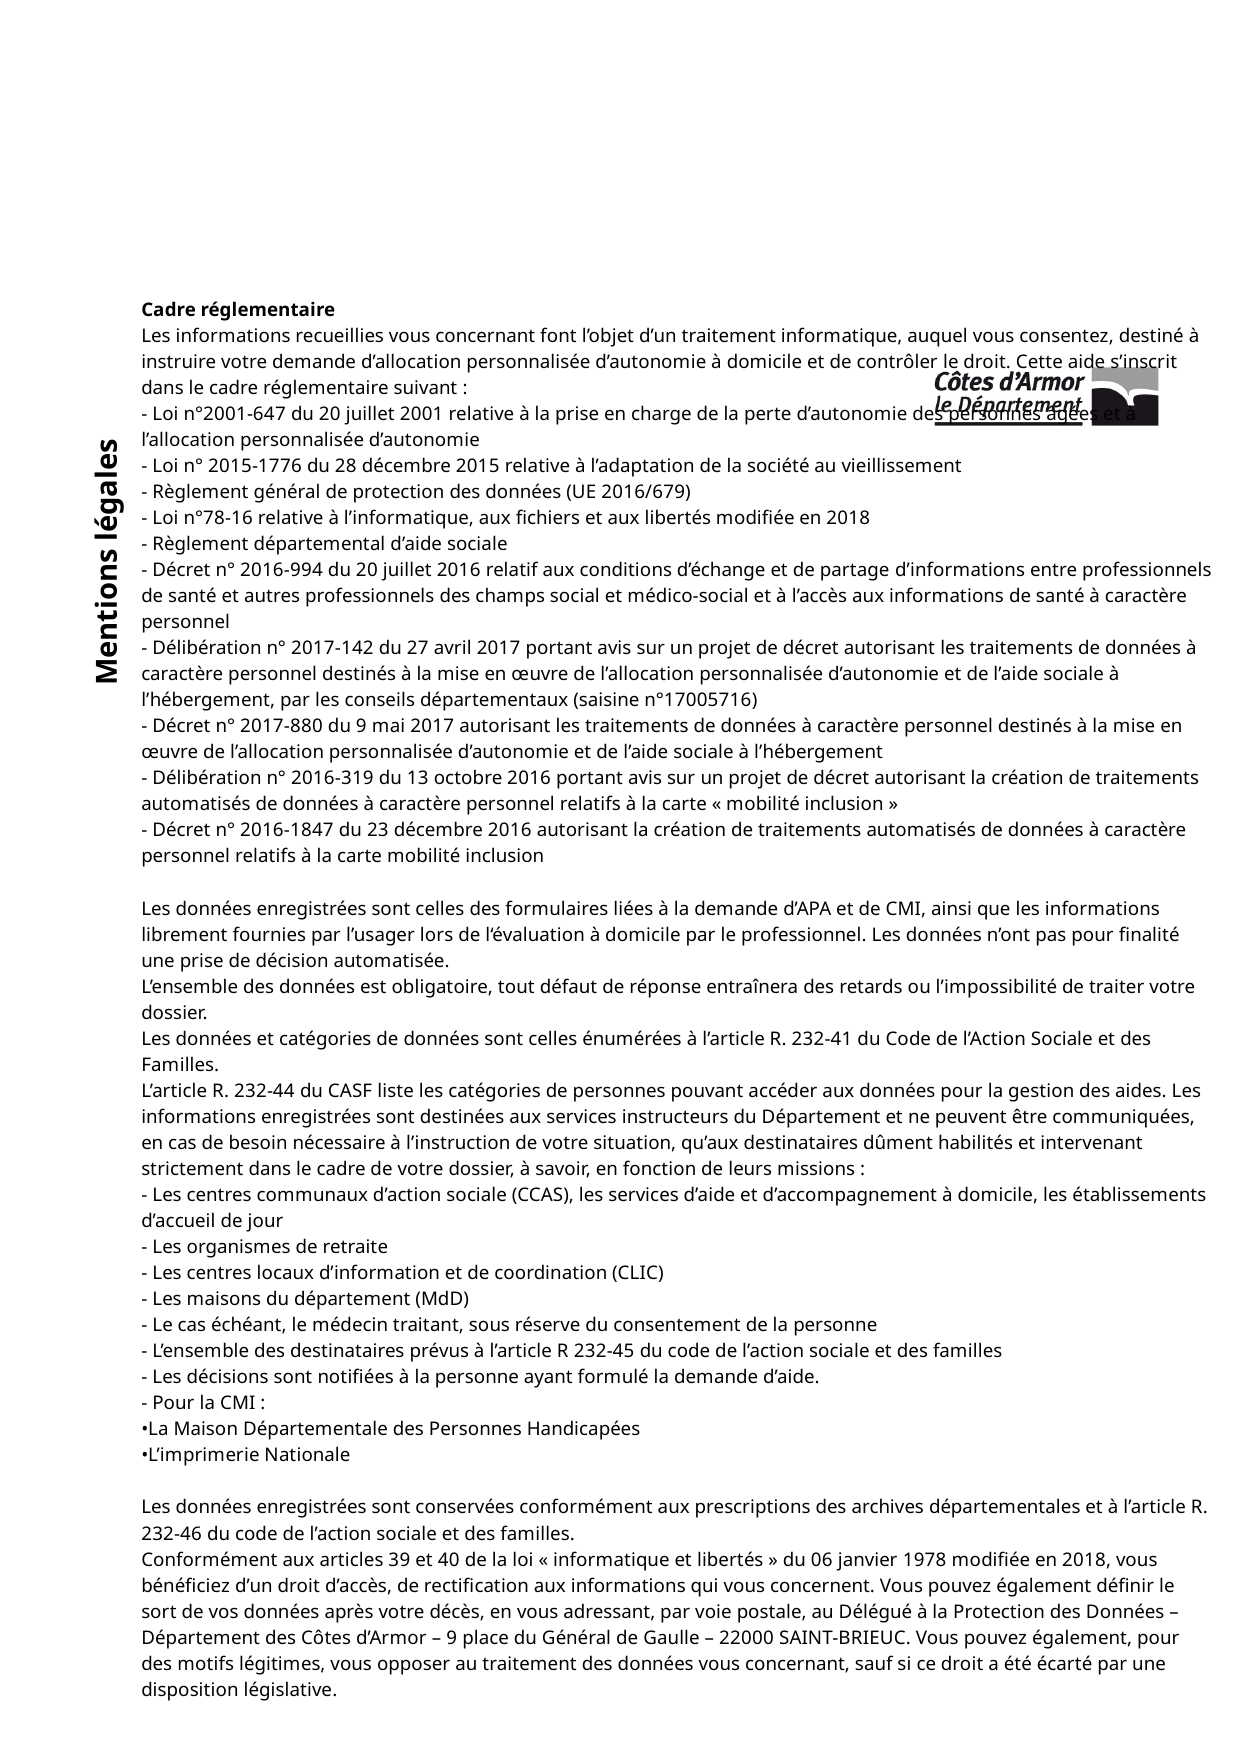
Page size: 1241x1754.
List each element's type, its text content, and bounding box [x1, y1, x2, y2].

picture [923, 359, 1167, 433]
picture [985, 359, 991, 367]
text Mentions légales [86, 433, 1154, 686]
